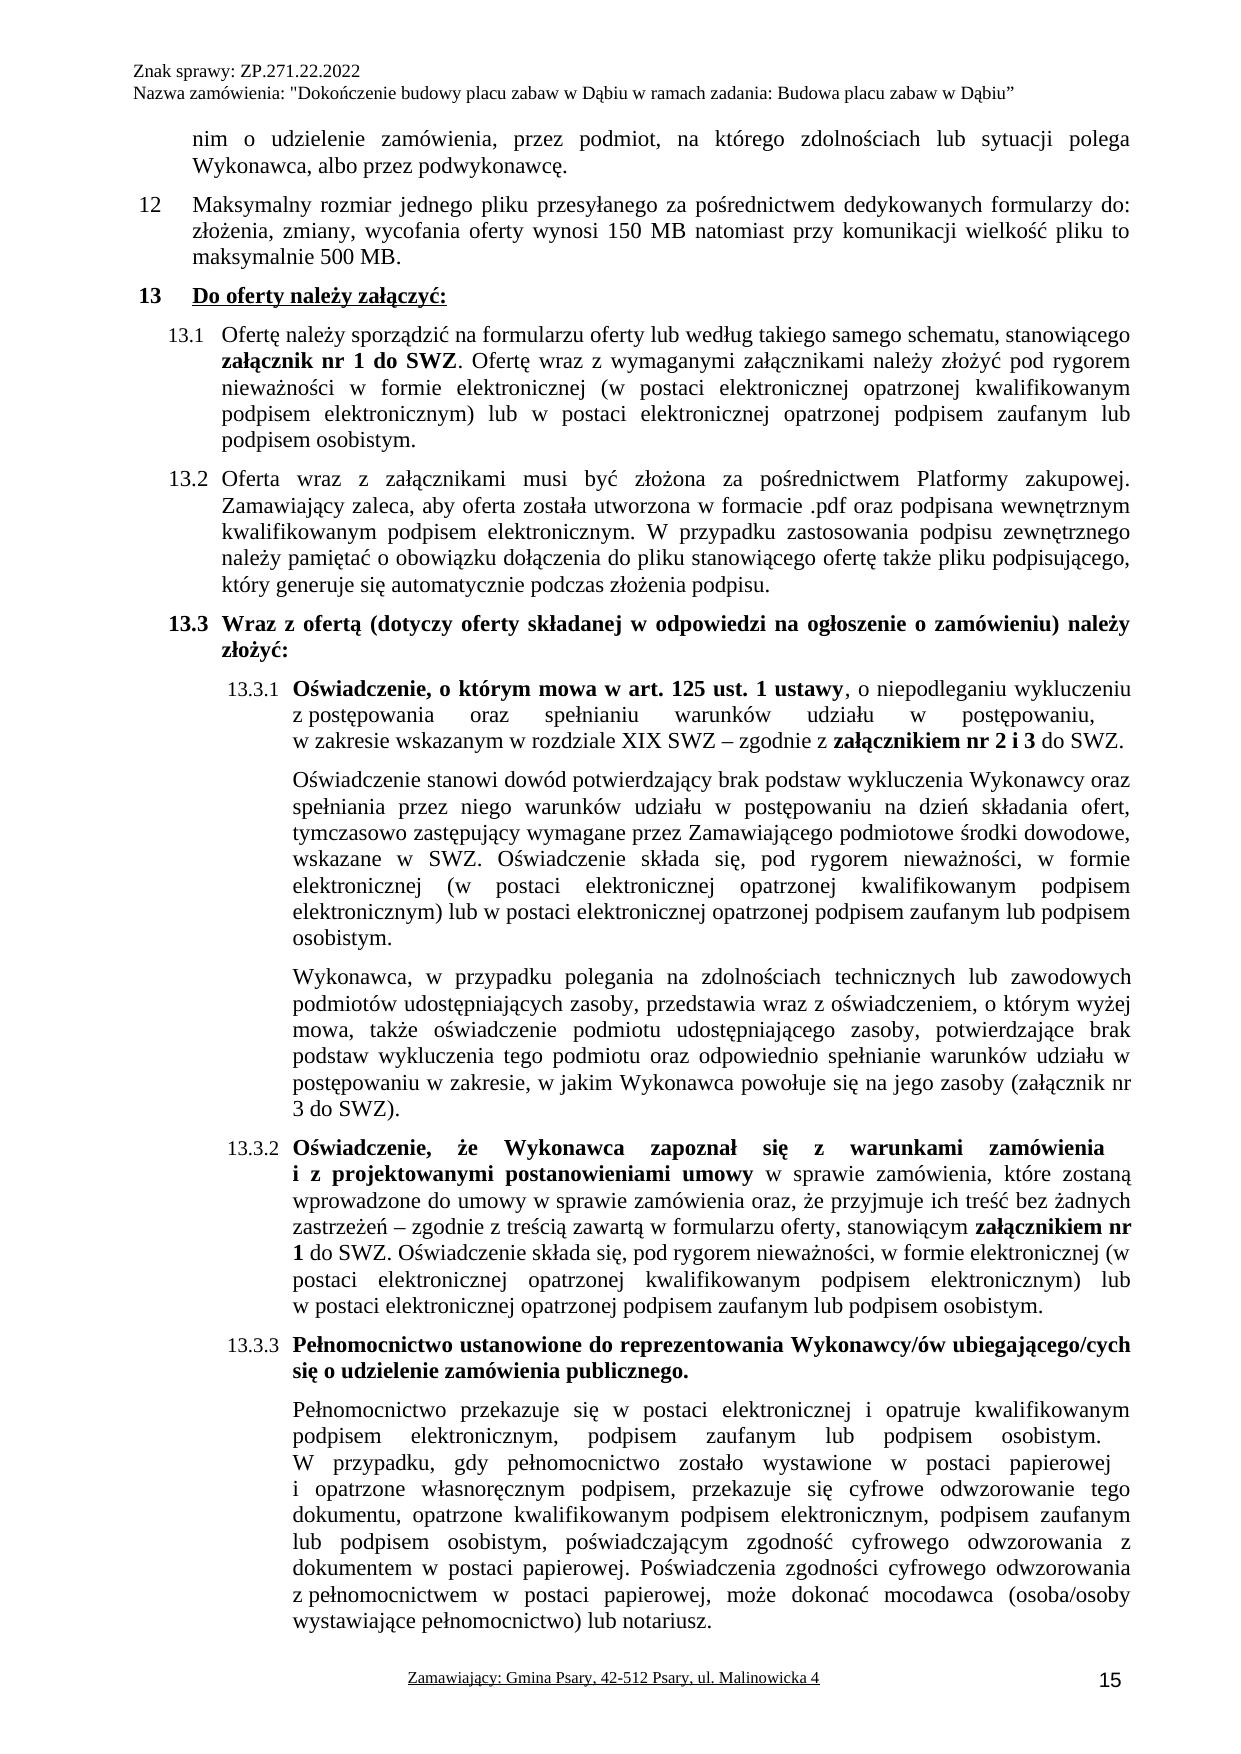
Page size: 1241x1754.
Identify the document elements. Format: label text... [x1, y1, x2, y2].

list Oświadczenie, że Wykonawca zapoznał się z warunkami zamówienia i z projektowanymi postanowieniami umowy w sprawie zamówienia, które zostaną wprowadzone do umowy w sprawie zamówienia oraz, że przyjmuje ich treść bez żadnych zastrzeżeń – zgodnie z treścią zawartą w formularzu oferty, stanowiącym załącznikiem nr 1 do SWZ. Oświadczenie składa się, pod rygorem nieważności, w formie elektronicznej (w postaci elektronicznej opatrzonej kwalifikowanym podpisem elektronicznym) lub w postaci elektronicznej opatrzonej podpisem zaufanym lub podpisem osobistym. [222, 1134, 1132, 1318]
list Do oferty należy załączyć: [133, 282, 1132, 308]
list Oferta wraz z załącznikami musi być złożona za pośrednictwem Platformy zakupowej. Zamawiający zaleca, aby oferta została utworzona w formacie .pdf oraz podpisana wewnętrznym kwalifikowanym podpisem elektronicznym. W przypadku zastosowania podpisu zewnętrznego należy pamiętać o obowiązku dołączenia do pliku stanowiącego ofertę także pliku podpisującego, który generuje się automatycznie podczas złożenia podpisu. [162, 465, 1132, 597]
list Oświadczenie, o którym mowa w art. 125 ust. 1 ustawy, o niepodleganiu wykluczeniu z postępowania oraz spełnianiu warunków udziału w postępowaniu, w zakresie wskazanym w rozdziale XIX SWZ – zgodnie z załącznikiem nr 2 i 3 do SWZ. [222, 675, 1132, 754]
list nim o udzielenie zamówienia, przez podmiot, na którego zdolnościach lub sytuacji polega Wykonawca, albo przez podwykonawcę. [133, 125, 1132, 178]
list Wraz z ofertą (dotyczy oferty składanej w odpowiedzi na ogłoszenie o zamówieniu) należy złożyć: [162, 609, 1132, 662]
text Pełnomocnictwo przekazuje się w postaci elektronicznej i opatruje kwalifikowanym podpisem elektronicznym, podpisem zaufanym lub podpisem osobistym. W przypadku, gdy pełnomocnictwo zostało wystawione w postaci papierowej i opatrzone własnoręcznym podpisem, przekazuje się cyfrowe odwzorowanie tego dokumentu, opatrzone kwalifikowanym podpisem elektronicznym, podpisem zaufanym lub podpisem osobistym, poświadczającym zgodność cyfrowego odwzorowania z dokumentem w postaci papierowej. Poświadczenia zgodności cyfrowego odwzorowania z pełnomocnictwem w postaci papierowej, może dokonać mocodawca (osoba/osoby wystawiające pełnomocnictwo) lub notariusz. [292, 1396, 1132, 1633]
list Pełnomocnictwo ustanowione do reprezentowania Wykonawcy/ów ubiegającego/cych się o udzielenie zamówienia publicznego. [222, 1331, 1132, 1384]
list Ofertę należy sporządzić na formularzu oferty lub według takiego samego schematu, stanowiącego załącznik nr 1 do SWZ. Ofertę wraz z wymaganymi załącznikami należy złożyć pod rygorem nieważności w formie elektronicznej (w postaci elektronicznej opatrzonej kwalifikowanym podpisem elektronicznym) lub w postaci elektronicznej opatrzonej podpisem zaufanym lub podpisem osobistym. [162, 321, 1132, 453]
text Wykonawca, w przypadku polegania na zdolnościach technicznych lub zawodowych podmiotów udostępniających zasoby, przedstawia wraz z oświadczeniem, o którym wyżej mowa, także oświadczenie podmiotu udostępniającego zasoby, potwierdzające brak podstaw wykluczenia tego podmiotu oraz odpowiednio spełnianie warunków udziału w postępowaniu w zakresie, w jakim Wykonawca powołuje się na jego zasoby (załącznik nr 3 do SWZ). [292, 963, 1132, 1121]
text Oświadczenie stanowi dowód potwierdzający brak podstaw wykluczenia Wykonawcy oraz spełniania przez niego warunków udziału w postępowaniu na dzień składania ofert, tymczasowo zastępujący wymagane przez Zamawiającego podmiotowe środki dowodowe, wskazane w SWZ. Oświadczenie składa się, pod rygorem nieważności, w formie elektronicznej (w postaci elektronicznej opatrzonej kwalifikowanym podpisem elektronicznym) lub w postaci elektronicznej opatrzonej podpisem zaufanym lub podpisem osobistym. [292, 766, 1132, 951]
list Maksymalny rozmiar jednego pliku przesyłanego za pośrednictwem dedykowanych formularzy do: złożenia, zmiany, wycofania oferty wynosi 150 MB natomiast przy komunikacji wielkość pliku to maksymalnie 500 MB. [133, 191, 1132, 270]
